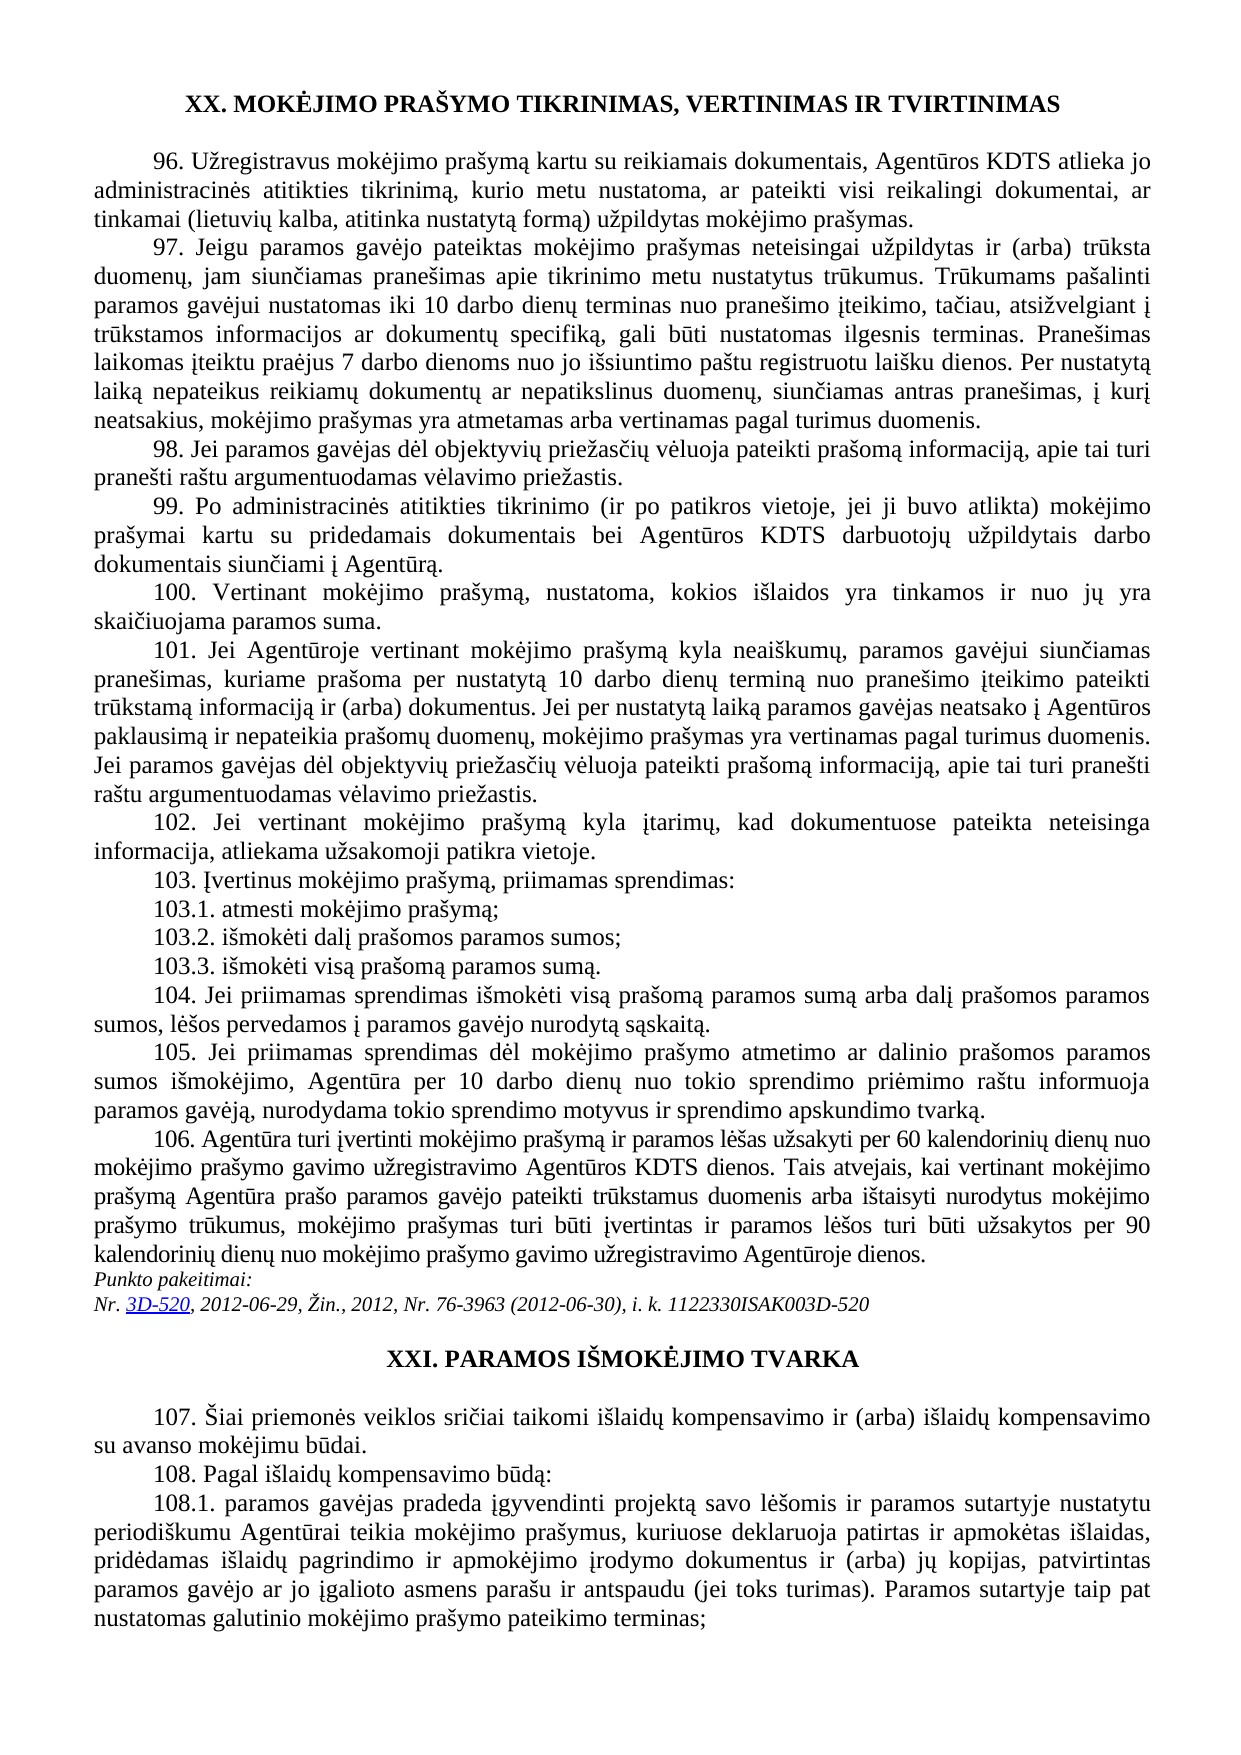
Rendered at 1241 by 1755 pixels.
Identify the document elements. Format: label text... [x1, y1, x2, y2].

text 107. Šiai priemonės veiklos sričiai taikomi išlaidų kompensavimo ir (arba) išlaidų kompensavimo su avanso mokėjimu būdai. [94, 1402, 1152, 1459]
text 106. Agentūra turi įvertinti mokėjimo prašymą ir paramos lėšas užsakyti per 60 kalendorinių dienų nuo mokėjimo prašymo gavimo užregistravimo Agentūros KDTS dienos. Tais atvejais, kai vertinant mokėjimo prašymą Agentūra prašo paramos gavėjo pateikti trūkstamus duomenis arba ištaisyti nurodytus mokėjimo prašymo trūkumus, mokėjimo prašymas turi būti įvertintas ir paramos lėšos turi būti užsakytos per 90 kalendorinių dienų nuo mokėjimo prašymo gavimo užregistravimo Agentūroje dienos. [94, 1124, 1152, 1267]
text 97. Jeigu paramos gavėjo pateiktas mokėjimo prašymas neteisingai užpildytas ir (arba) trūksta duomenų, jam siunčiamas pranešimas apie tikrinimo metu nustatytus trūkumus. Trūkumams pašalinti paramos gavėjui nustatomas iki 10 darbo dienų terminas nuo pranešimo įteikimo, tačiau, atsižvelgiant į trūkstamos informacijos ar dokumentų specifiką, gali būti nustatomas ilgesnis terminas. Pranešimas laikomas įteiktu praėjus 7 darbo dienoms nuo jo išsiuntimo paštu registruotu laišku dienos. Per nustatytą laiką nepateikus reikiamų dokumentų ar nepatikslinus duomenų, siunčiamas antras pranešimas, į kurį neatsakius, mokėjimo prašymas yra atmetamas arba vertinamas pagal turimus duomenis. [94, 232, 1152, 434]
text Nr. 3D-520, 2012-06-29, Žin., 2012, Nr. 76-3963 (2012-06-30), i. k. 1122330ISAK003D-520 [94, 1291, 1152, 1316]
text 102. Jei vertinant mokėjimo prašymą kyla įtarimų, kad dokumentuose pateikta neteisinga informacija, atliekama užsakomoji patikra vietoje. [94, 807, 1152, 865]
text 105. Jei priimamas sprendimas dėl mokėjimo prašymo atmetimo ar dalinio prašomos paramos sumos išmokėjimo, Agentūra per 10 darbo dienų nuo tokio sprendimo priėmimo raštu informuoja paramos gavėją, nurodydama tokio sprendimo motyvus ir sprendimo apskundimo tvarką. [94, 1037, 1152, 1124]
text 108.1. paramos gavėjas pradeda įgyvendinti projektą savo lėšomis ir paramos sutartyje nustatytu periodiškumu Agentūrai teikia mokėjimo prašymus, kuriuose deklaruoja patirtas ir apmokėtas išlaidas, pridėdamas išlaidų pagrindimo ir apmokėjimo įrodymo dokumentus ir (arba) jų kopijas, patvirtintas paramos gavėjo ar jo įgalioto asmens parašu ir antspaudu (jei toks turimas). Paramos sutartyje taip pat nustatomas galutinio mokėjimo prašymo pateikimo terminas; [94, 1488, 1152, 1632]
text 100. Vertinant mokėjimo prašymą, nustatoma, kokios išlaidos yra tinkamos ir nuo jų yra skaičiuojama paramos suma. [94, 577, 1152, 635]
text 101. Jei Agentūroje vertinant mokėjimo prašymą kyla neaiškumų, paramos gavėjui siunčiamas pranešimas, kuriame prašoma per nustatytą 10 darbo dienų terminą nuo pranešimo įteikimo pateikti trūkstamą informaciją ir (arba) dokumentus. Jei per nustatytą laiką paramos gavėjas neatsako į Agentūros paklausimą ir nepateikia prašomų duomenų, mokėjimo prašymas yra vertinamas pagal turimus duomenis. Jei paramos gavėjas dėl objektyvių priežasčių vėluoja pateikti prašomą informaciją, apie tai turi pranešti raštu argumentuodamas vėlavimo priežastis. [94, 635, 1152, 807]
text 103.1. atmesti mokėjimo prašymą; [94, 894, 1152, 922]
text XX. MOKĖJIMO PRAŠYMO TIKRINIMAS, VERTINIMAS IR TVIRTINIMAS [94, 89, 1152, 117]
text 108. Pagal išlaidų kompensavimo būdą: [94, 1459, 1152, 1488]
text 103.3. išmokėti visą prašomą paramos sumą. [94, 951, 1152, 980]
text 104. Jei priimamas sprendimas išmokėti visą prašomą paramos sumą arba dalį prašomos paramos sumos, lėšos pervedamos į paramos gavėjo nurodytą sąskaitą. [94, 980, 1152, 1037]
text 103.2. išmokėti dalį prašomos paramos sumos; [94, 922, 1152, 951]
text XXI. PARAMOS IŠMOKĖJIMO TVARKA [94, 1344, 1152, 1373]
text 103. Įvertinus mokėjimo prašymą, priimamas sprendimas: [94, 865, 1152, 894]
text 98. Jei paramos gavėjas dėl objektyvių priežasčių vėluoja pateikti prašomą informaciją, apie tai turi pranešti raštu argumentuodamas vėlavimo priežastis. [94, 434, 1152, 491]
text Punkto pakeitimai: [94, 1267, 1152, 1291]
text 96. Užregistravus mokėjimo prašymą kartu su reikiamais dokumentais, Agentūros KDTS atlieka jo administracinės atitikties tikrinimą, kurio metu nustatoma, ar pateikti visi reikalingi dokumentai, ar tinkamai (lietuvių kalba, atitinka nustatytą formą) užpildytas mokėjimo prašymas. [94, 146, 1152, 232]
text 99. Po administracinės atitikties tikrinimo (ir po patikros vietoje, jei ji buvo atlikta) mokėjimo prašymai kartu su pridedamais dokumentais bei Agentūros KDTS darbuotojų užpildytais darbo dokumentais siunčiami į Agentūrą. [94, 491, 1152, 577]
